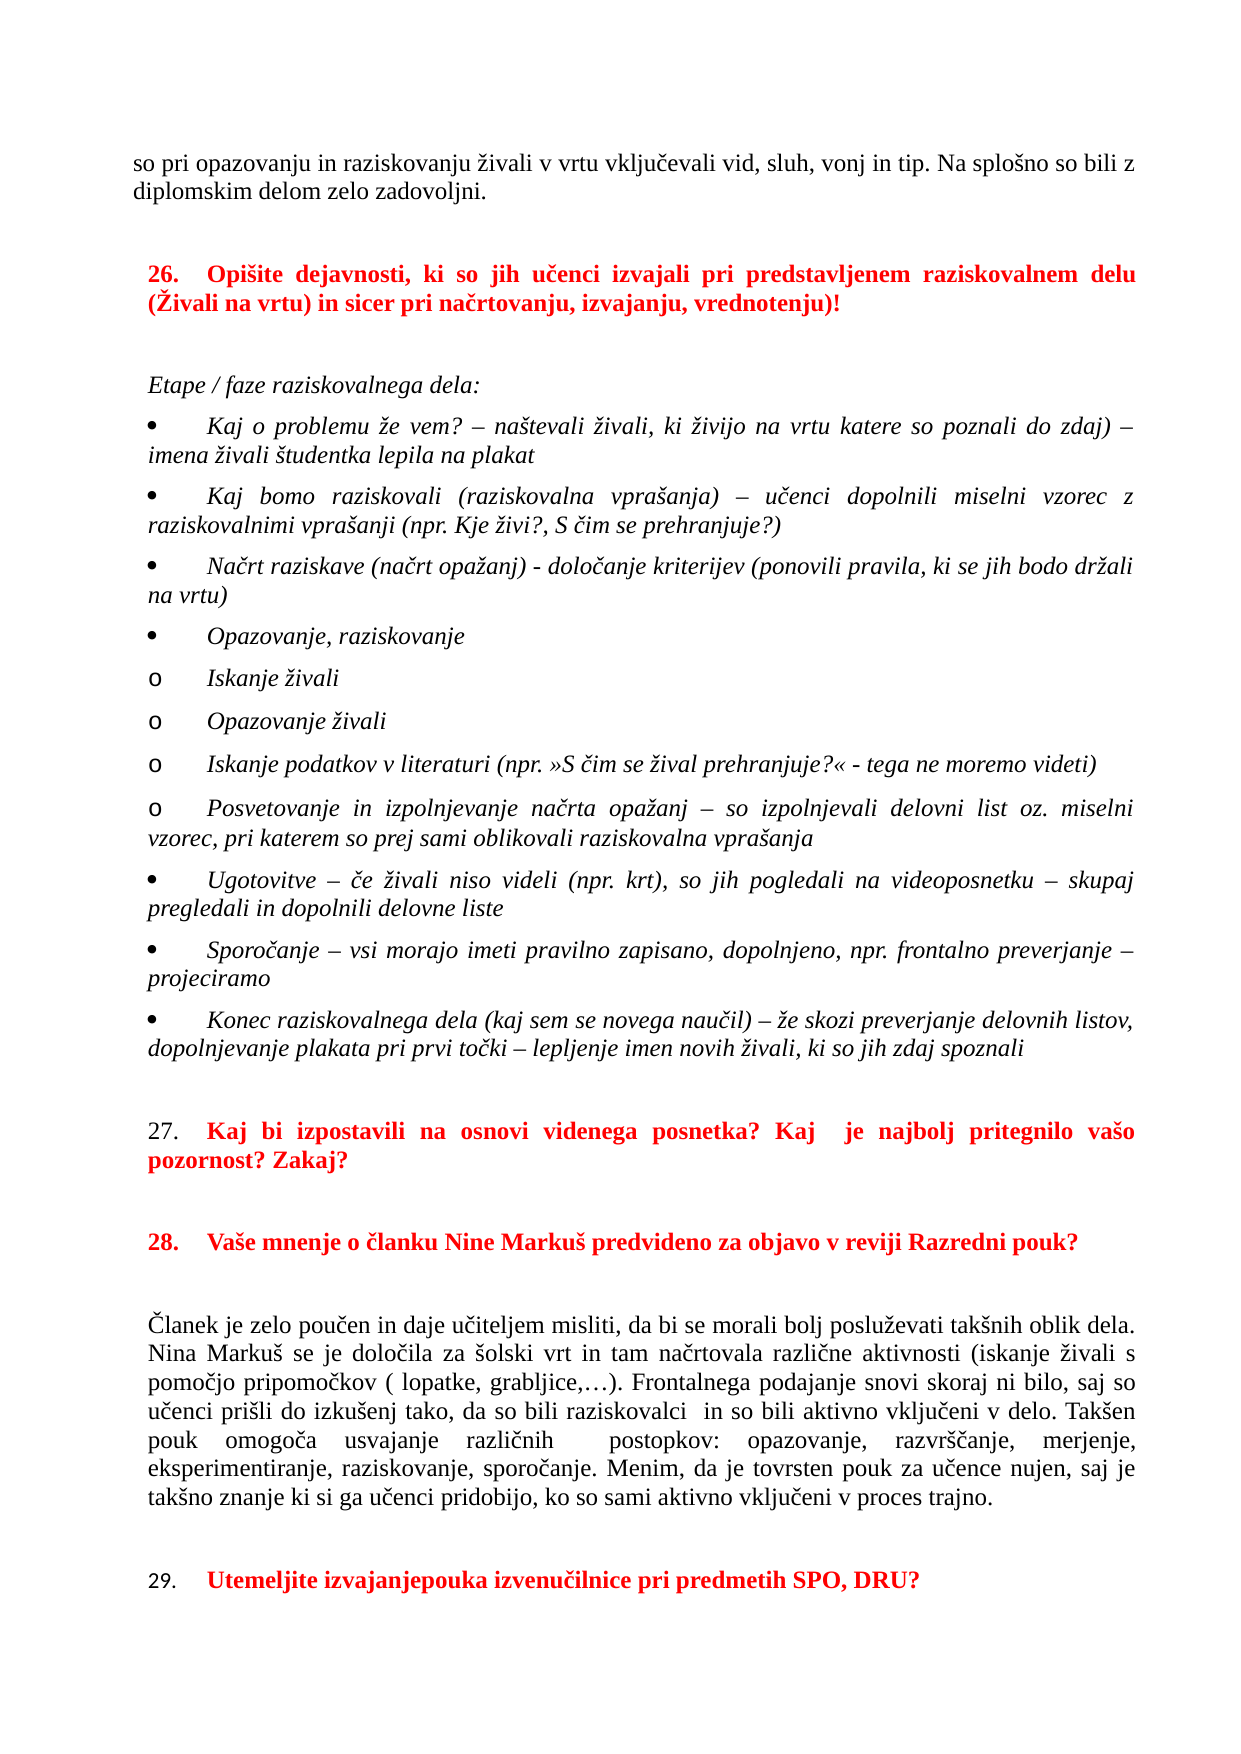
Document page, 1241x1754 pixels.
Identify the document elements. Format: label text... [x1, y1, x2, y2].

list Kaj o problemu že vem? – naštevali živali, ki živijo na vrtu katere so poznali do zdaj) – imena živali študentka lepila na plakat [148, 411, 1137, 469]
list Iskanje podatkov v literaturi (npr. »S čim se žival prehranjuje?« - tega ne moremo videti) [148, 749, 1137, 780]
list Opazovanje, raziskovanje [148, 621, 1137, 650]
list Kaj bomo raziskovali (raziskovalna vprašanja) – učenci dopolnili miselni vzorec z raziskovalnimi vprašanji (npr. Kje živi?, S čim se prehranjuje?) [148, 481, 1137, 539]
list Kaj bi izpostavili na osnovi videnega posnetka? Kaj je najbolj pritegnilo vašo pozornost? Zakaj? [148, 1116, 1137, 1173]
list Načrt raziskave (načrt opažanj) - določanje kriterijev (ponovili pravila, ki se jih bodo držali na vrtu) [148, 551, 1137, 609]
list Sporočanje – vsi morajo imeti pravilno zapisano, dopolnjeno, npr. frontalno preverjanje – projeciramo [148, 935, 1137, 992]
list Utemeljite izvajanjepouka izvenučilnice pri predmetih SPO, DRU? [148, 1565, 1137, 1594]
list Posvetovanje in izpolnjevanje načrta opažanj – so izpolnjevali delovni list oz. miselni vzorec, pri katerem so prej sami oblikovali raziskovalna vprašanja [148, 793, 1137, 852]
list Vaše mnenje o članku Nine Markuš predvideno za objavo v reviji Razredni pouk? [148, 1227, 1137, 1256]
text Članek je zelo poučen in daje učiteljem misliti, da bi se morali bolj posluževati takšnih oblik dela. Nina Markuš se je določila za šolski vrt in tam načrtovala različne aktivnosti (iskanje živali s pomočjo pripomočkov ( lopatke, grabljice,…). Frontalnega podajanje snovi skoraj ni bilo, saj so učenci prišli do izkušenj tako, da so bili raziskovalci in so bili aktivno vključeni v delo. Takšen pouk omogoča usvajanje različnih postopkov: opazovanje, razvrščanje, merjenje, eksperimentiranje, raziskovanje, sporočanje. Menim, da je tovrsten pouk za učence nujen, saj je takšno znanje ki si ga učenci pridobijo, ko so sami aktivno vključeni v proces trajno. [148, 1310, 1137, 1511]
list Iskanje živali [148, 663, 1137, 693]
list Konec raziskovalnega dela (kaj sem se novega naučil) – že skozi preverjanje delovnih listov, dopolnjevanje plakata pri prvi točki – lepljenje imen novih živali, ki so jih zdaj spoznali [148, 1005, 1137, 1062]
text so pri opazovanju in raziskovanju živali v vrtu vključevali vid, sluh, vonj in tip. Na splošno so bili z diplomskim delom zelo zadovoljni. [133, 148, 1137, 205]
list Opazovanje živali [148, 706, 1137, 737]
list Ugotovitve – če živali niso videli (npr. krt), so jih pogledali na videoposnetku – skupaj pregledali in dopolnili delovne liste [148, 865, 1137, 922]
text Etape / faze raziskovalnega dela: [148, 370, 1137, 399]
list Opišite dejavnosti, ki so jih učenci izvajali pri predstavljenem raziskovalnem delu (Živali na vrtu) in sicer pri načrtovanju, izvajanju, vrednotenju)! [148, 259, 1137, 316]
